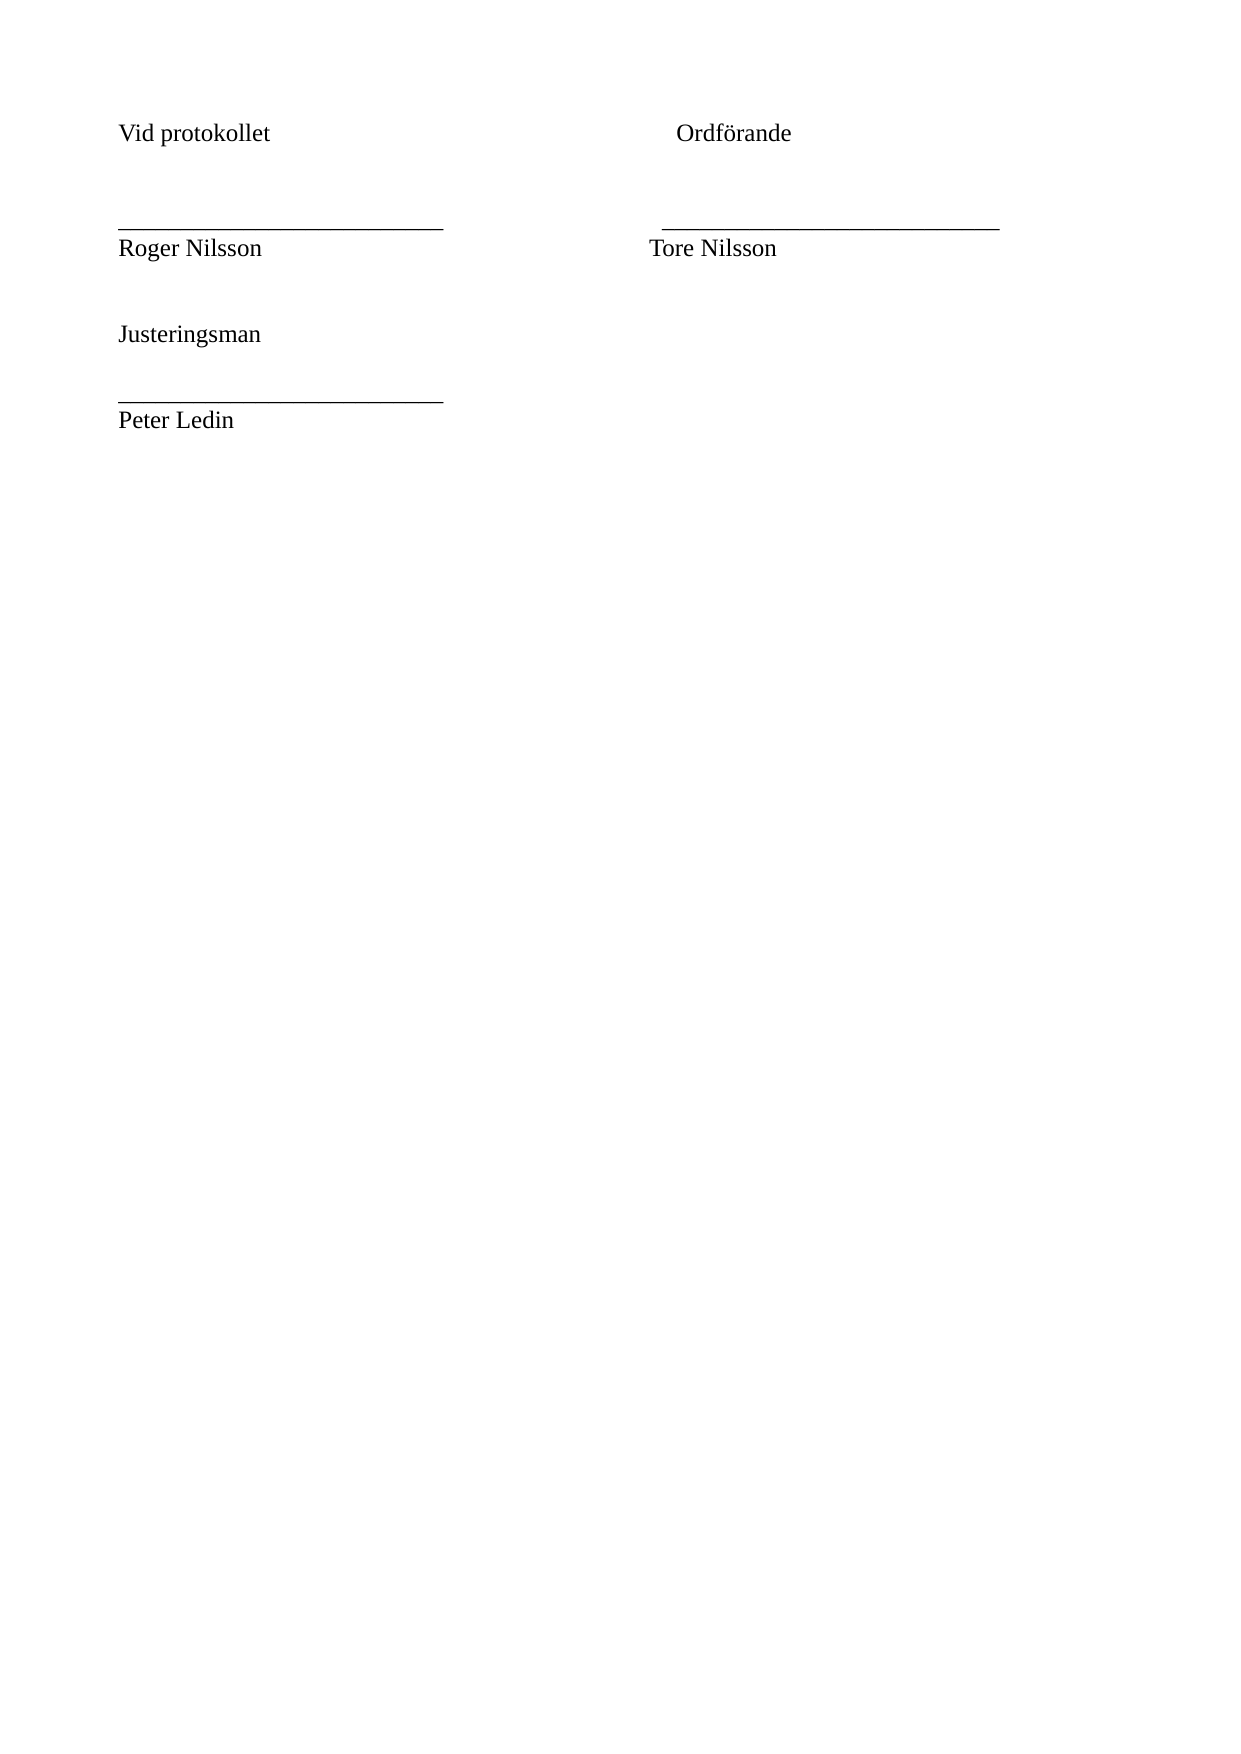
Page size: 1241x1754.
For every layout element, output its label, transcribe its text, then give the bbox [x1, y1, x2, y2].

text Roger Nilsson Tore Nilsson [118, 233, 1122, 262]
text __________________________ ___________________________ [118, 204, 1122, 233]
text Peter Ledin [118, 406, 1122, 434]
text __________________________ [118, 377, 1122, 406]
text Vid protokollet Ordförande [118, 118, 1122, 147]
text Justeringsman [118, 319, 1122, 348]
